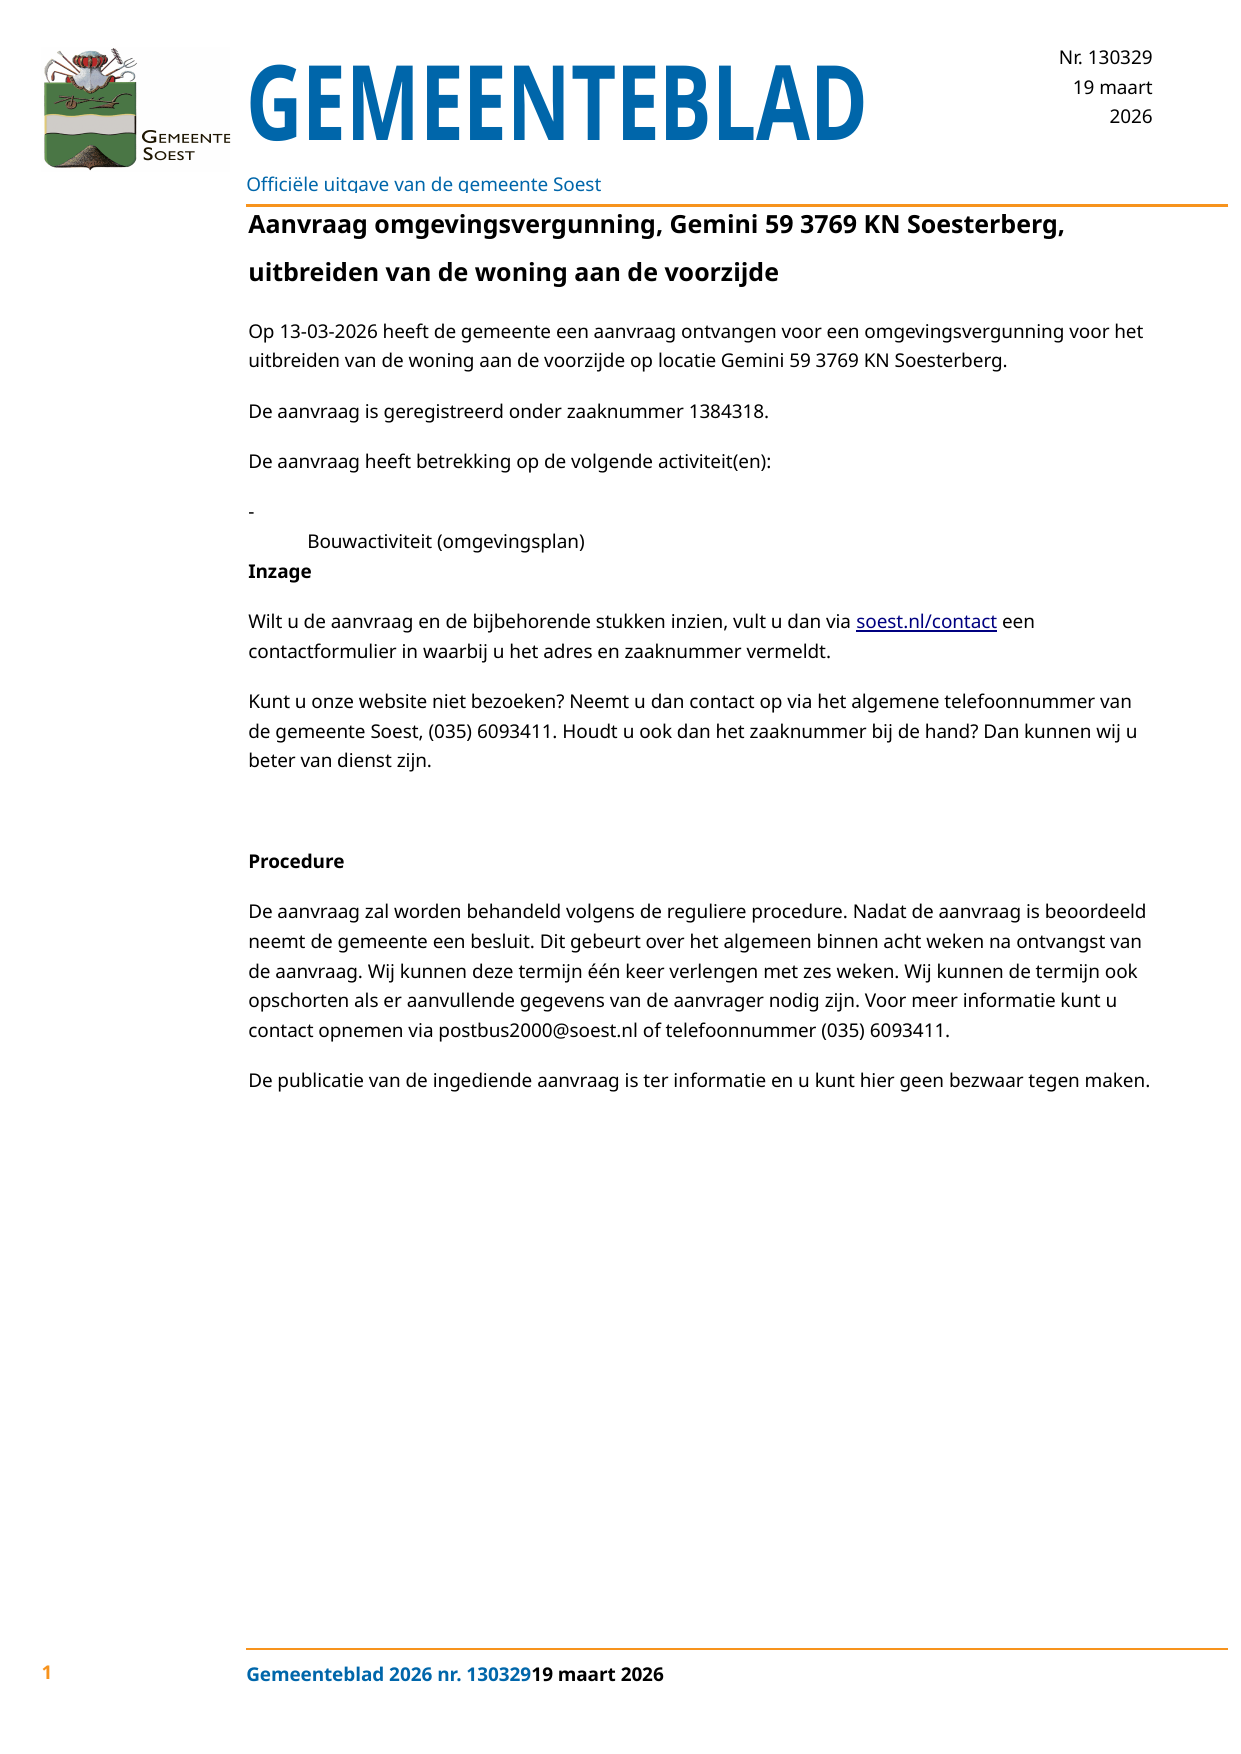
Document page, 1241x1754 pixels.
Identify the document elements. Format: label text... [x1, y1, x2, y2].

text Inzage [248, 558, 1152, 584]
text Procedure [248, 848, 1152, 874]
text Op 13-03-2026 heeft de gemeente een aanvraag ontvangen voor een omgevingsvergunning voor het uitbreiden van de woning aan de voorzijde op locatie Gemini 59 3769 KN Soesterberg. [248, 318, 1152, 373]
text De publicatie van de ingediende aanvraag is ter informatie en u kunt hier geen bezwaar tegen maken. [248, 1067, 1152, 1093]
picture [41, 47, 231, 172]
text Aanvraag omgevingsvergunning, Gemini 59 3769 KN Soesterberg, uitbreiden van de woning aan de voorzijde [248, 207, 1152, 288]
text De aanvraag zal worden behandeld volgens de reguliere procedure. Nadat de aanvraag is beoordeeld neemt de gemeente een besluit. Dit gebeurt over het algemeen binnen acht weken na ontvangst van de aanvraag. Wij kunnen deze termijn één keer verlengen met zes weken. Wij kunnen de termijn ook opschorten als er aanvullende gegevens van de aanvrager nodig zijn. Voor meer informatie kunt u contact opnemen via postbus2000@soest.nl of telefoonnummer (035) 6093411. [248, 899, 1152, 1043]
text Wilt u de aanvraag en de bijbehorende stukken inzien, vult u dan via soest.nl/contact een contactformulier in waarbij u het adres en zaaknummer vermeldt. [248, 608, 1152, 664]
list Bouwactiviteit (omgevingsplan) [248, 528, 1152, 554]
text De aanvraag is geregistreerd onder zaaknummer 1384318. [248, 398, 1152, 424]
text Kunt u onze website niet bezoeken? Neemt u dan contact op via het algemene telefoonnummer van de gemeente Soest, (035) 6093411. Houdt u ook dan het zaaknummer bij de hand? Dan kunnen wij u beter van dienst zijn. [248, 688, 1152, 773]
text De aanvraag heeft betrekking op de volgende activiteit(en): [248, 448, 1152, 474]
